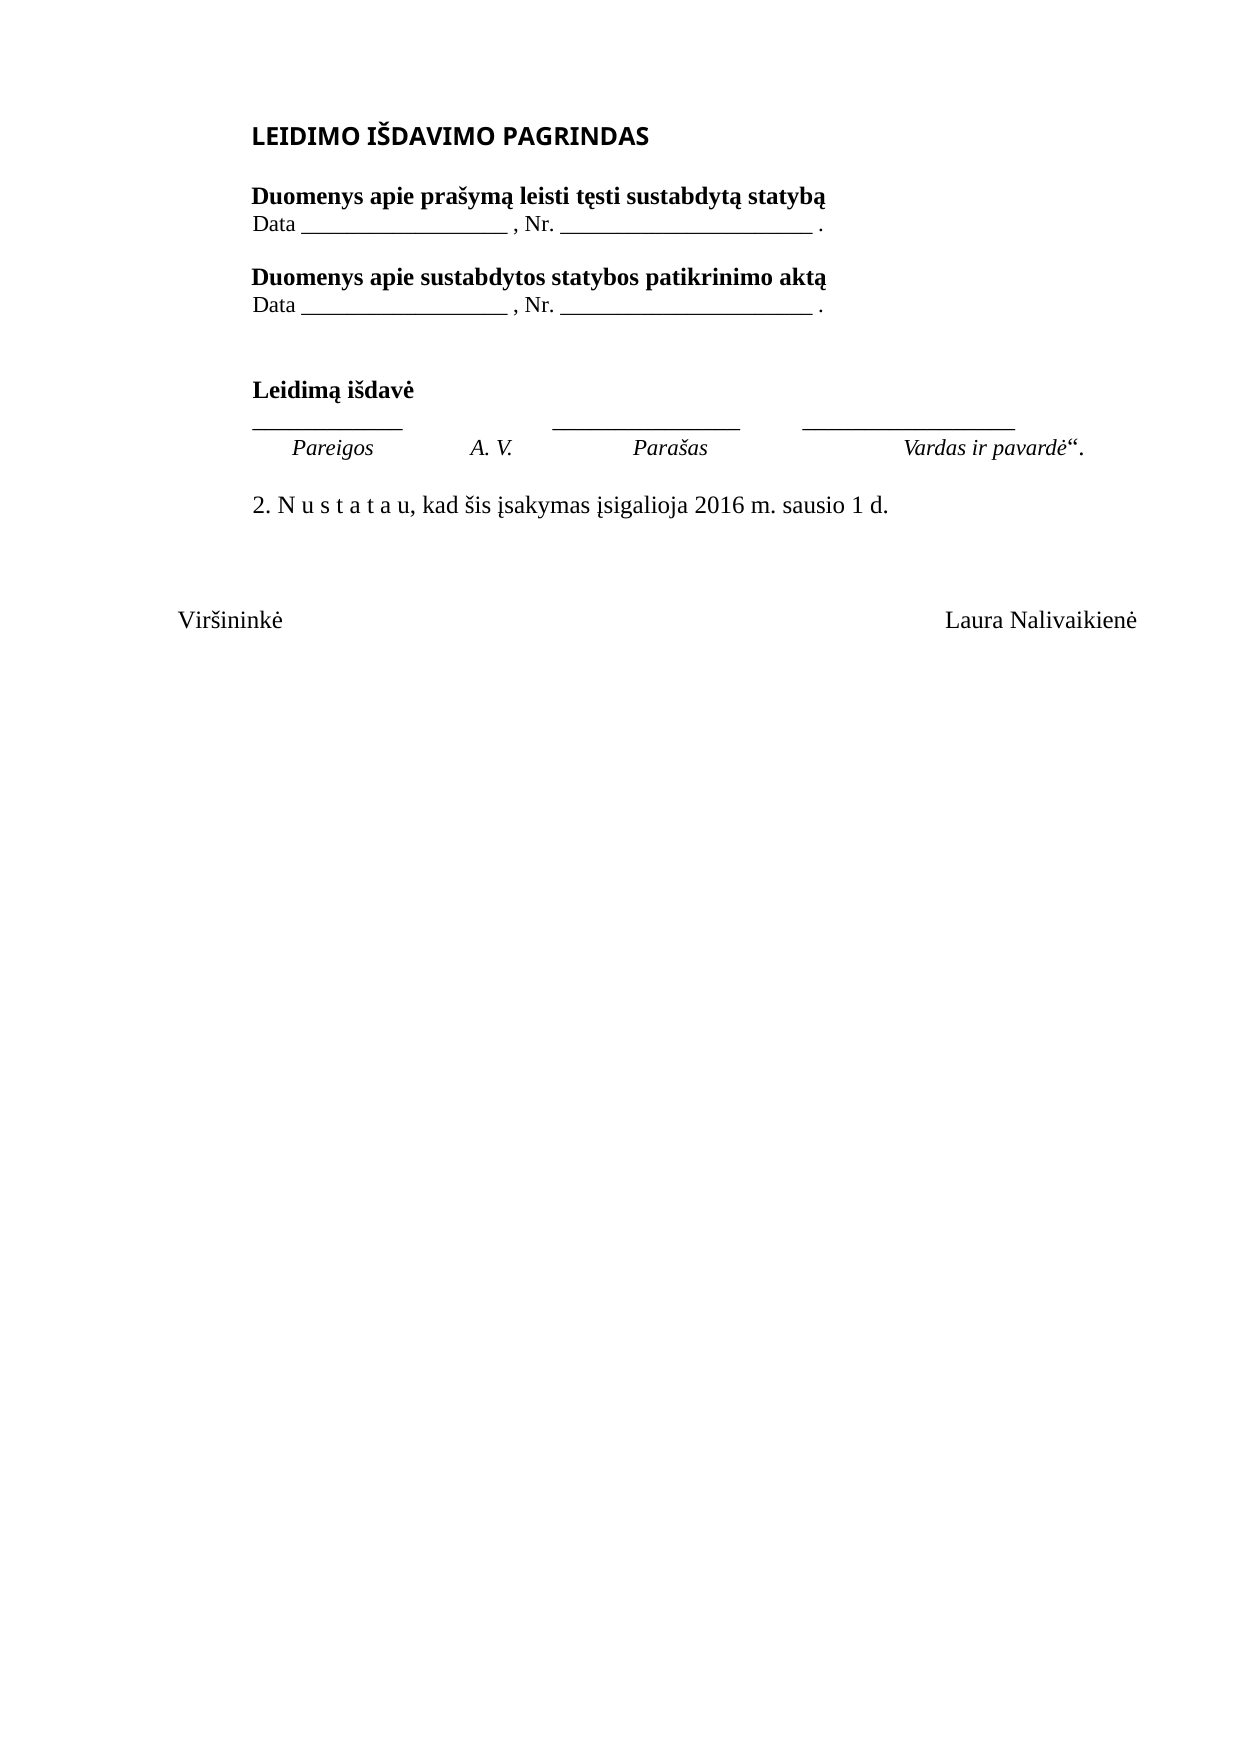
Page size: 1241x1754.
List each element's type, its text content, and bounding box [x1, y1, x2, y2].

text 2. N u s t a t a u, kad šis įsakymas įsigalioja 2016 m. sausio 1 d. [177, 490, 1169, 519]
text Viršininkė Laura Nalivaikienė [177, 605, 1169, 634]
text Leidimą išdavė [177, 375, 1169, 404]
text Leidimo išdavimo pagrindas [177, 118, 1169, 152]
text Duomenys apie prašymą leisti tęsti sustabdytą statybą [251, 181, 1169, 210]
text Pareigos A. V. Parašas Vardas ir pavardė“. [177, 432, 1169, 461]
text Duomenys apie sustabdytos statybos patikrinimo aktą [251, 262, 1169, 291]
text ____________ _______________ _________________ [177, 404, 1169, 432]
text Data __________________ , Nr. ______________________ . [177, 210, 1169, 236]
text Data __________________ , Nr. ______________________ . [177, 291, 1169, 317]
